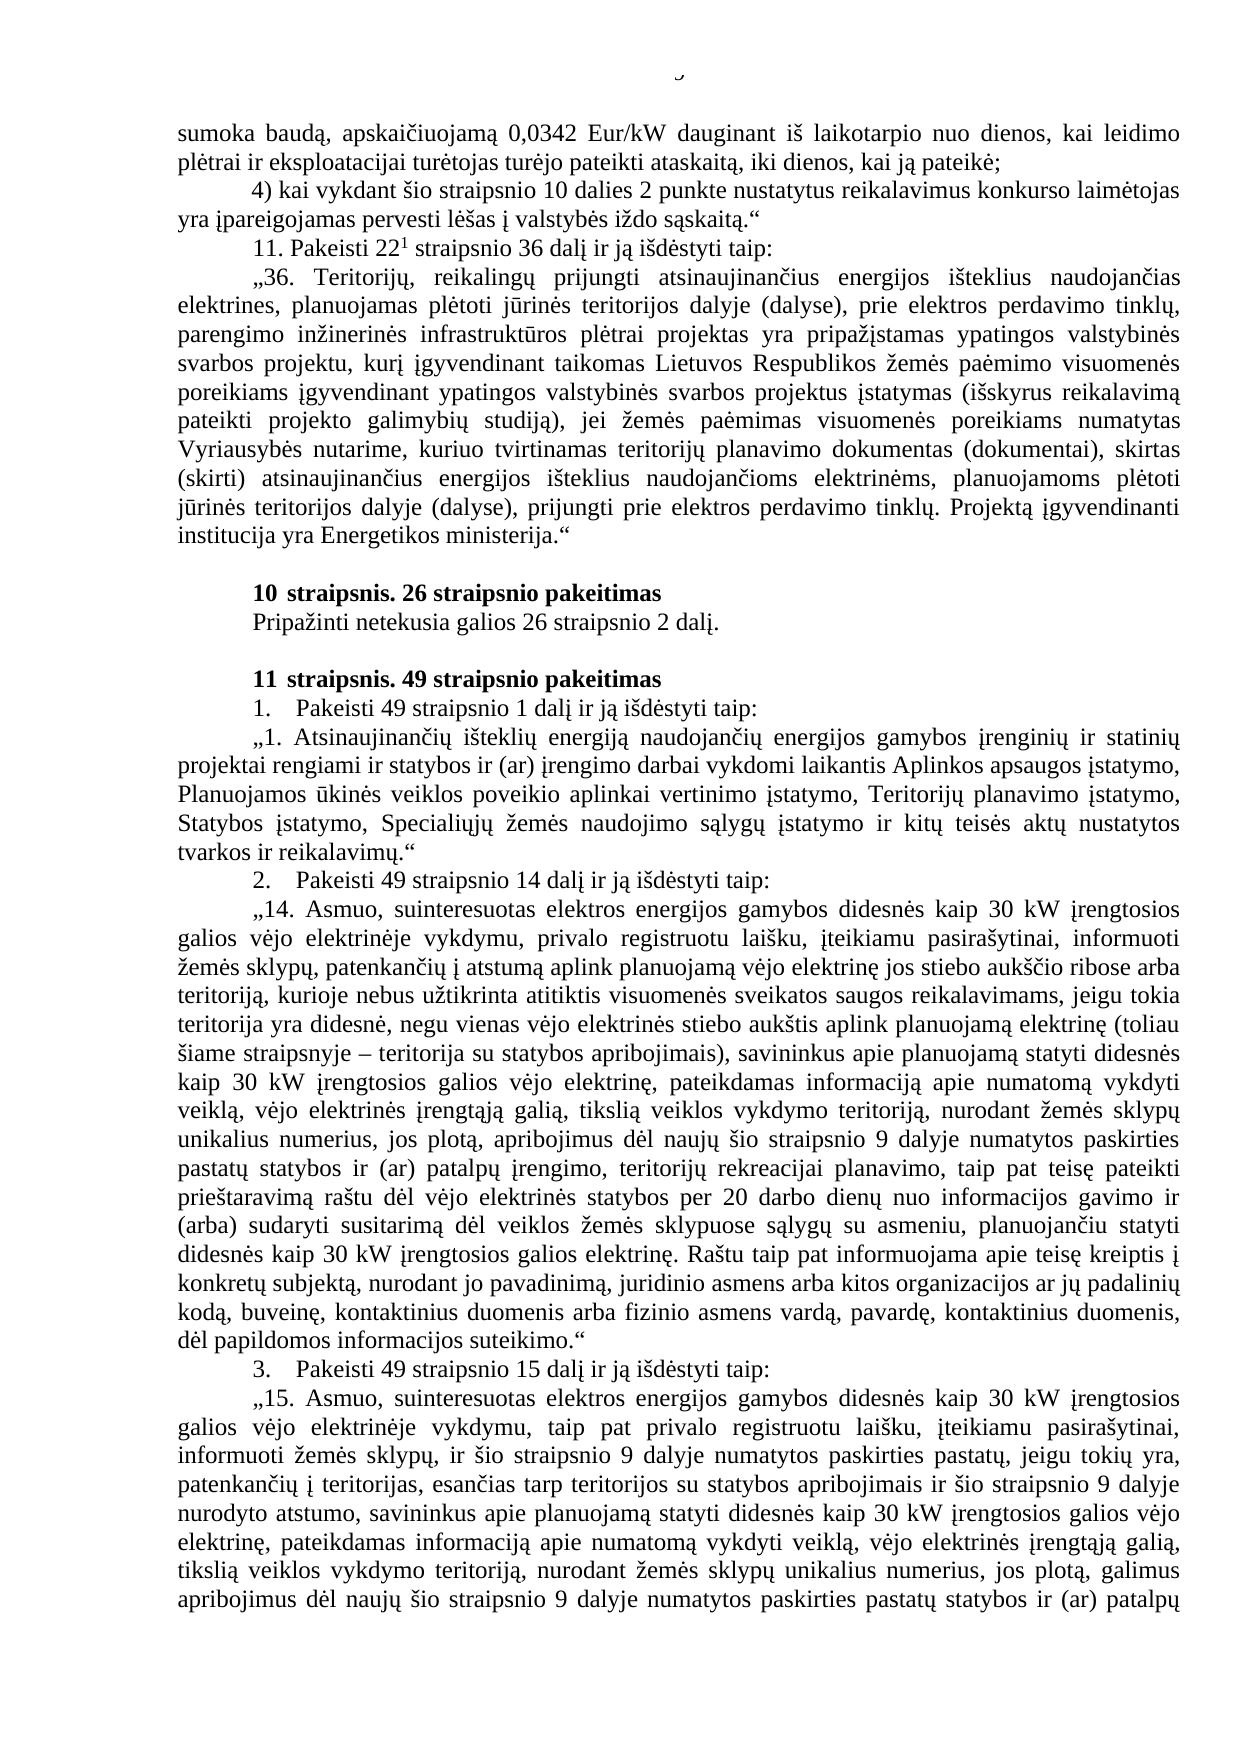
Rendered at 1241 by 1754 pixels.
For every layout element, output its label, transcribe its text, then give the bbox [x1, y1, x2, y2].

text „36. Teritorijų, reikalingų prijungti atsinaujinančius energijos išteklius naudojančias elektrines, planuojamas plėtoti jūrinės teritorijos dalyje (dalyse), prie elektros perdavimo tinklų, parengimo inžinerinės infrastruktūros plėtrai projektas yra pripažįstamas ypatingos valstybinės svarbos projektu, kurį įgyvendinant taikomas Lietuvos Respublikos žemės paėmimo visuomenės poreikiams įgyvendinant ypatingos valstybinės svarbos projektus įstatymas (išskyrus reikalavimą pateikti projekto galimybių studiją), jei žemės paėmimas visuomenės poreikiams numatytas Vyriausybės nutarime, kuriuo tvirtinamas teritorijų planavimo dokumentas (dokumentai), skirtas (skirti) atsinaujinančius energijos išteklius naudojančioms elektrinėms, planuojamoms plėtoti jūrinės teritorijos dalyje (dalyse), prijungti prie elektros perdavimo tinklų. Projektą įgyvendinanti institucija yra Energetikos ministerija.“ [177, 262, 1181, 549]
text 10 straipsnis. 26 straipsnio pakeitimas [252, 578, 1181, 607]
text „1. Atsinaujinančių išteklių energiją naudojančių energijos gamybos įrenginių ir statinių projektai rengiami ir statybos ir (ar) įrengimo darbai vykdomi laikantis Aplinkos apsaugos įstatymo, Planuojamos ūkinės veiklos poveikio aplinkai vertinimo įstatymo, Teritorijų planavimo įstatymo, Statybos įstatymo, Specialiųjų žemės naudojimo sąlygų įstatymo ir kitų teisės aktų nustatytos tvarkos ir reikalavimų.“ [177, 722, 1181, 866]
text 11 straipsnis. 49 straipsnio pakeitimas [252, 664, 1181, 693]
text 4) kai vykdant šio straipsnio 10 dalies 2 punkte nustatytus reikalavimus konkurso laimėtojas yra įpareigojamas pervesti lėšas į valstybės iždo sąskaitą.“ [177, 176, 1181, 233]
text 2. Pakeisti 49 straipsnio 14 dalį ir ją išdėstyti taip: [177, 866, 1181, 894]
text 11. Pakeisti 221 straipsnio 36 dalį ir ją išdėstyti taip: [177, 233, 1181, 262]
text 1. Pakeisti 49 straipsnio 1 dalį ir ją išdėstyti taip: [177, 693, 1181, 722]
text „14. Asmuo, suinteresuotas elektros energijos gamybos didesnės kaip 30 kW įrengtosios galios vėjo elektrinėje vykdymu, privalo registruotu laišku, įteikiamu pasirašytinai, informuoti žemės sklypų, patenkančių į atstumą aplink planuojamą vėjo elektrinę jos stiebo aukščio ribose arba teritoriją, kurioje nebus užtikrinta atitiktis visuomenės sveikatos saugos reikalavimams, jeigu tokia teritorija yra didesnė, negu vienas vėjo elektrinės stiebo aukštis aplink planuojamą elektrinę (toliau šiame straipsnyje – teritorija su statybos apribojimais), savininkus apie planuojamą statyti didesnės kaip 30 kW įrengtosios galios vėjo elektrinę, pateikdamas informaciją apie numatomą vykdyti veiklą, vėjo elektrinės įrengtąją galią, tikslią veiklos vykdymo teritoriją, nurodant žemės sklypų unikalius numerius, jos plotą, apribojimus dėl naujų šio straipsnio 9 dalyje numatytos paskirties pastatų statybos ir (ar) patalpų įrengimo, teritorijų rekreacijai planavimo, taip pat teisę pateikti prieštaravimą raštu dėl vėjo elektrinės statybos per 20 darbo dienų nuo informacijos gavimo ir (arba) sudaryti susitarimą dėl veiklos žemės sklypuose sąlygų su asmeniu, planuojančiu statyti didesnės kaip 30 kW įrengtosios galios elektrinę. Raštu taip pat informuojama apie teisę kreiptis į konkretų subjektą, nurodant jo pavadinimą, juridinio asmens arba kitos organizacijos ar jų padalinių kodą, buveinę, kontaktinius duomenis arba fizinio asmens vardą, pavardę, kontaktinius duomenis, dėl papildomos informacijos suteikimo.“ [177, 894, 1181, 1354]
text sumoka baudą, apskaičiuojamą 0,0342 Eur/kW dauginant iš laikotarpio nuo dienos, kai leidimo plėtrai ir eksploatacijai turėtojas turėjo pateikti ataskaitą, iki dienos, kai ją pateikė; [177, 118, 1181, 176]
text Pripažinti netekusia galios 26 straipsnio 2 dalį. [252, 607, 1181, 636]
text 3. Pakeisti 49 straipsnio 15 dalį ir ją išdėstyti taip: [177, 1354, 1181, 1383]
text „15. Asmuo, suinteresuotas elektros energijos gamybos didesnės kaip 30 kW įrengtosios galios vėjo elektrinėje vykdymu, taip pat privalo registruotu laišku, įteikiamu pasirašytinai, informuoti žemės sklypų, ir šio straipsnio 9 dalyje numatytos paskirties pastatų, jeigu tokių yra, patenkančių į teritorijas, esančias tarp teritorijos su statybos apribojimais ir šio straipsnio 9 dalyje nurodyto atstumo, savininkus apie planuojamą statyti didesnės kaip 30 kW įrengtosios galios vėjo elektrinę, pateikdamas informaciją apie numatomą vykdyti veiklą, vėjo elektrinės įrengtąją galią, tikslią veiklos vykdymo teritoriją, nurodant žemės sklypų unikalius numerius, jos plotą, galimus apribojimus dėl naujų šio straipsnio 9 dalyje numatytos paskirties pastatų statybos ir (ar) patalpų [177, 1383, 1181, 1613]
